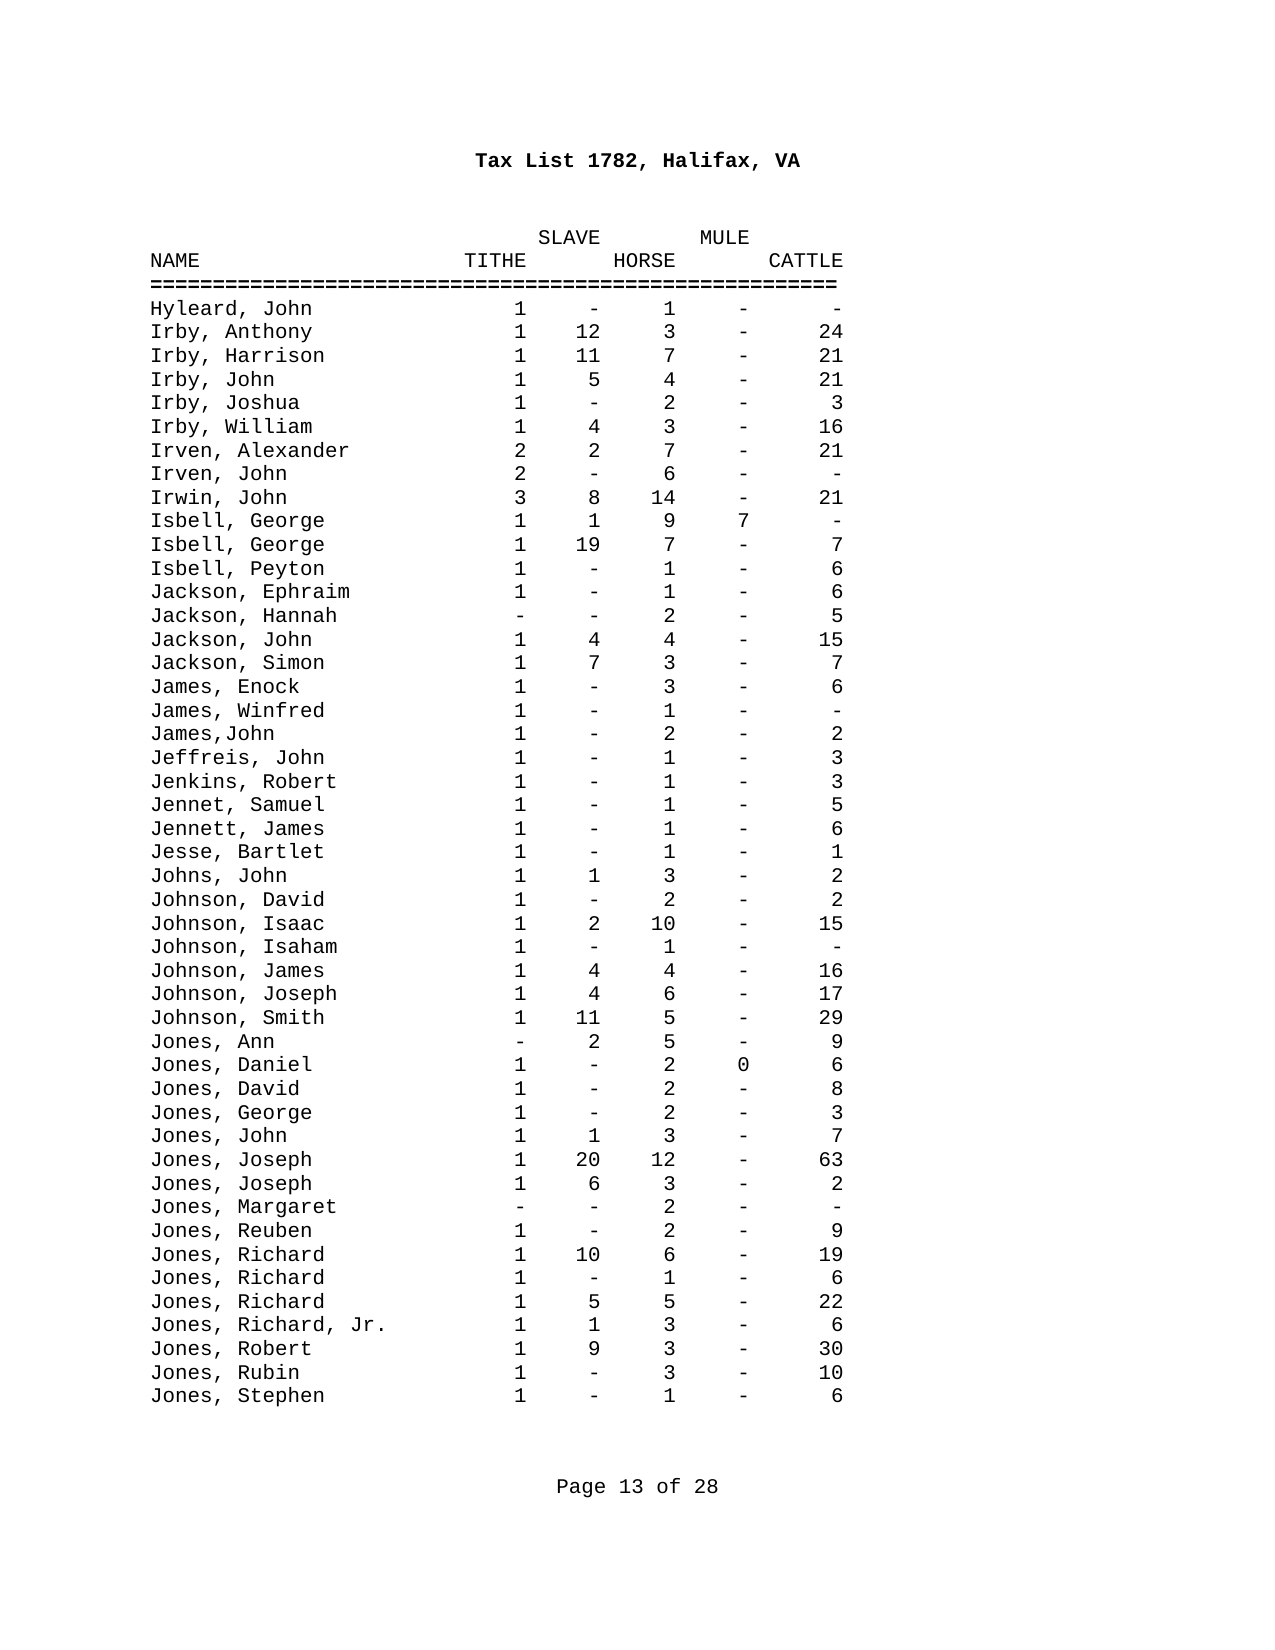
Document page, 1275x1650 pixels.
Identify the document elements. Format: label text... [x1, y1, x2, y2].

text Jones, David 1 - 2 - 8 [150, 1078, 1125, 1102]
text Jeffreis, John 1 - 1 - 3 [150, 747, 1125, 771]
text Isbell, George 1 1 9 7 - [150, 511, 1125, 534]
text Irven, Alexander 2 2 7 - 21 [150, 439, 1125, 463]
text Jones, Richard 1 10 6 - 19 [150, 1243, 1125, 1267]
text Jennet, Samuel 1 - 1 - 5 [150, 794, 1125, 818]
text SLAVE MULE [150, 227, 1125, 250]
text Jones, Joseph 1 20 12 - 63 [150, 1149, 1125, 1173]
text James,John 1 - 2 - 2 [150, 723, 1125, 747]
text Johnson, Isaac 1 2 10 - 15 [150, 912, 1125, 936]
text Jones, Richard 1 - 1 - 6 [150, 1267, 1125, 1291]
text Jackson, Ephraim 1 - 1 - 6 [150, 581, 1125, 605]
text Jones, Daniel 1 - 2 0 6 [150, 1054, 1125, 1078]
text Jones, Richard 1 5 5 - 22 [150, 1291, 1125, 1314]
text Irby, Anthony 1 12 3 - 24 [150, 321, 1125, 345]
text Hyleard, John 1 - 1 - - [150, 298, 1125, 321]
text NAME TITHE HORSE CATTLE [150, 250, 1125, 274]
text Irby, William 1 4 3 - 16 [150, 416, 1125, 439]
text Jennett, James 1 - 1 - 6 [150, 818, 1125, 842]
text Jesse, Bartlet 1 - 1 - 1 [150, 842, 1125, 865]
text Jones, Robert 1 9 3 - 30 [150, 1338, 1125, 1362]
text Jones, Margaret - - 2 - - [150, 1196, 1125, 1220]
text Jones, Richard, Jr. 1 1 3 - 6 [150, 1314, 1125, 1338]
text Irven, John 2 - 6 - - [150, 463, 1125, 487]
text James, Winfred 1 - 1 - - [150, 700, 1125, 723]
text Jones, Rubin 1 - 3 - 10 [150, 1362, 1125, 1385]
text Johnson, James 1 4 4 - 16 [150, 960, 1125, 983]
text Jackson, Hannah - - 2 - 5 [150, 605, 1125, 629]
text Irby, Harrison 1 11 7 - 21 [150, 345, 1125, 369]
text Jones, John 1 1 3 - 7 [150, 1125, 1125, 1149]
text Jones, Stephen 1 - 1 - 6 [150, 1385, 1125, 1409]
text Jackson, John 1 4 4 - 15 [150, 629, 1125, 652]
text Jones, George 1 - 2 - 3 [150, 1102, 1125, 1125]
text Johns, John 1 1 3 - 2 [150, 865, 1125, 889]
text Jones, Ann - 2 5 - 9 [150, 1031, 1125, 1054]
text James, Enock 1 - 3 - 6 [150, 676, 1125, 700]
text Irby, John 1 5 4 - 21 [150, 369, 1125, 392]
text Johnson, David 1 - 2 - 2 [150, 889, 1125, 912]
text Johnson, Smith 1 11 5 - 29 [150, 1007, 1125, 1031]
text ======================================================= [150, 274, 1125, 298]
text Irwin, John 3 8 14 - 21 [150, 487, 1125, 511]
text Jones, Reuben 1 - 2 - 9 [150, 1220, 1125, 1243]
text Isbell, George 1 19 7 - 7 [150, 534, 1125, 558]
text Isbell, Peyton 1 - 1 - 6 [150, 558, 1125, 581]
text Jones, Joseph 1 6 3 - 2 [150, 1173, 1125, 1196]
text Irby, Joshua 1 - 2 - 3 [150, 392, 1125, 416]
text Jackson, Simon 1 7 3 - 7 [150, 652, 1125, 676]
text Jenkins, Robert 1 - 1 - 3 [150, 771, 1125, 794]
text Johnson, Isaham 1 - 1 - - [150, 936, 1125, 960]
text Johnson, Joseph 1 4 6 - 17 [150, 983, 1125, 1007]
